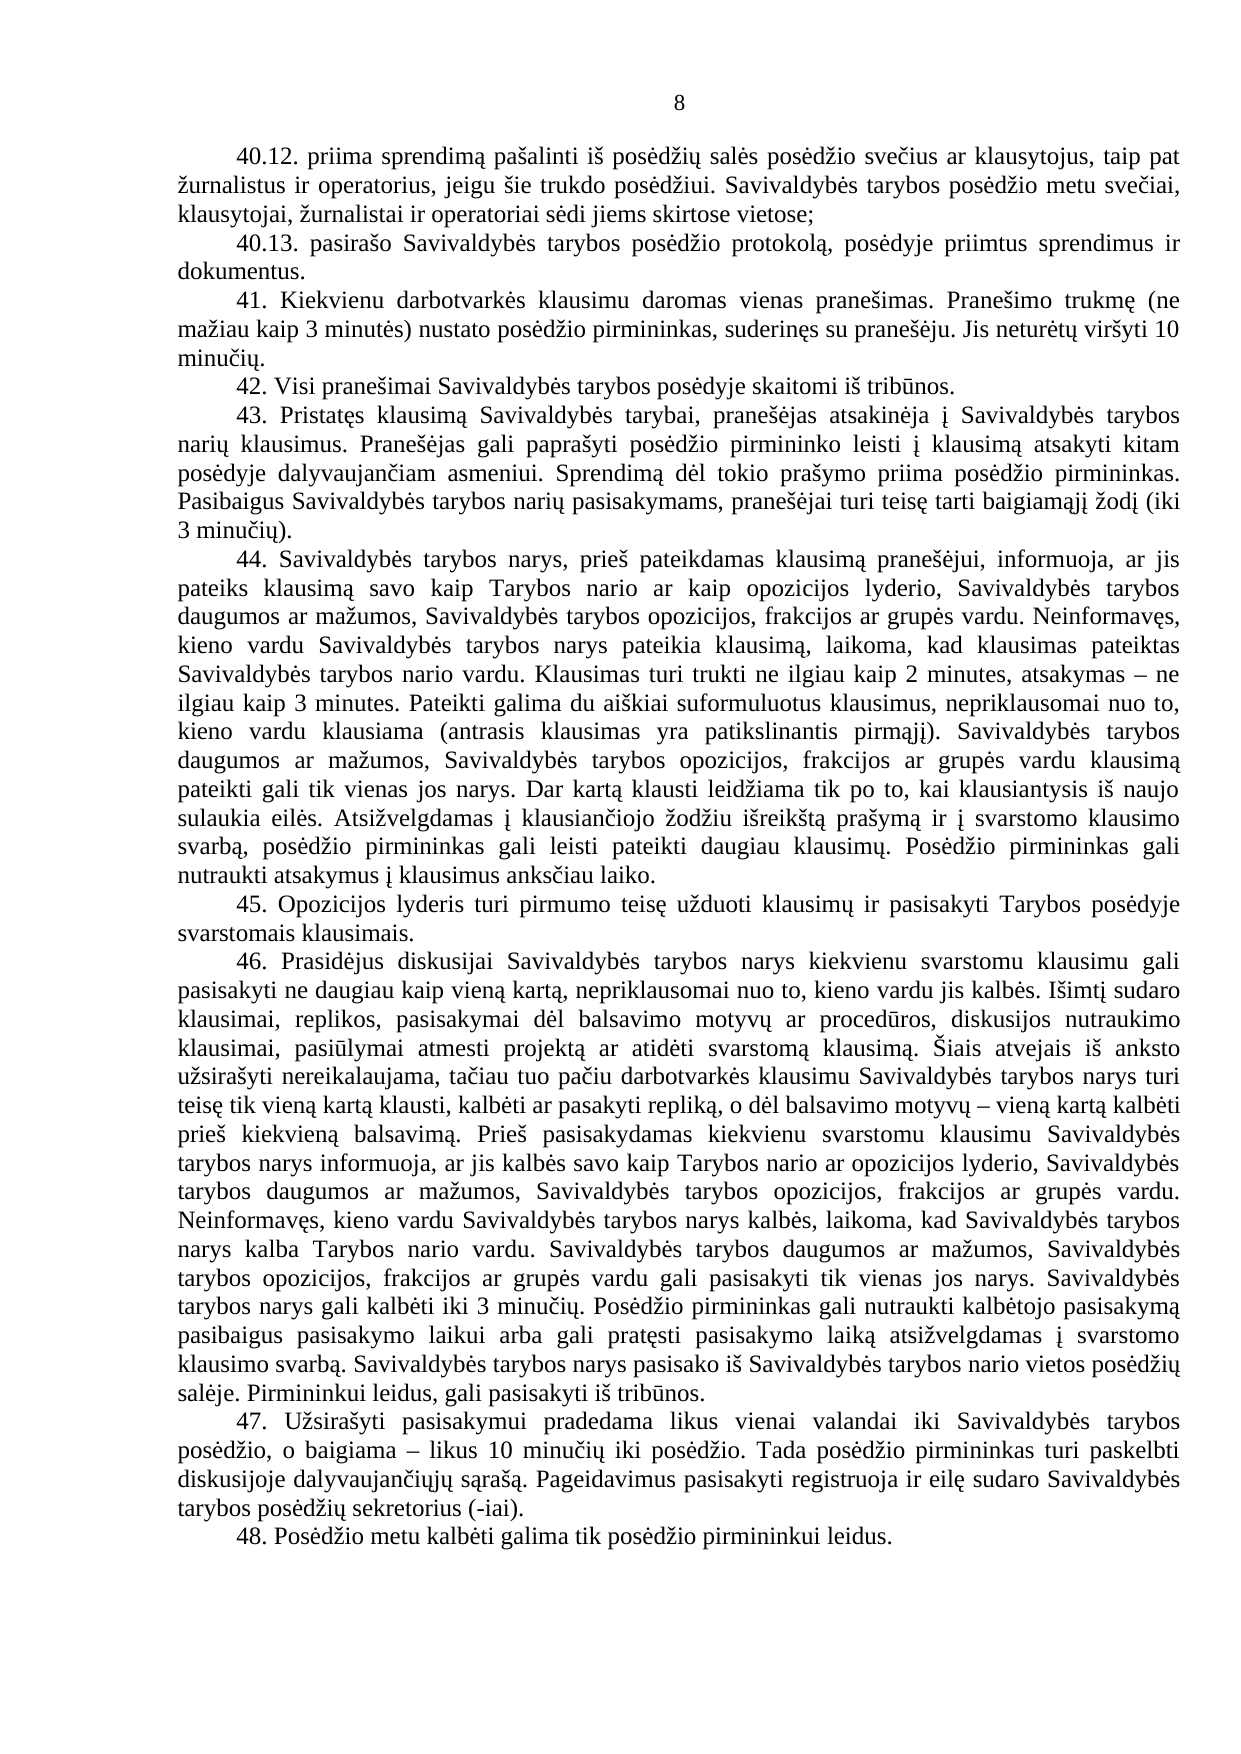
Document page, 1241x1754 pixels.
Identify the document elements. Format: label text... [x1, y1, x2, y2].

text 45. Opozicijos lyderis turi pirmumo teisę užduoti klausimų ir pasisakyti Tarybos posėdyje svarstomais klausimais. [177, 889, 1181, 946]
text 44. Savivaldybės tarybos narys, prieš pateikdamas klausimą pranešėjui, informuoja, ar jis pateiks klausimą savo kaip Tarybos nario ar kaip opozicijos lyderio, Savivaldybės tarybos daugumos ar mažumos, Savivaldybės tarybos opozicijos, frakcijos ar grupės vardu. Neinformavęs, kieno vardu Savivaldybės tarybos narys pateikia klausimą, laikoma, kad klausimas pateiktas Savivaldybės tarybos nario vardu. Klausimas turi trukti ne ilgiau kaip 2 minutes, atsakymas – ne ilgiau kaip 3 minutes. Pateikti galima du aiškiai suformuluotus klausimus, nepriklausomai nuo to, kieno vardu klausiama (antrasis klausimas yra patikslinantis pirmąjį). Savivaldybės tarybos daugumos ar mažumos, Savivaldybės tarybos opozicijos, frakcijos ar grupės vardu klausimą pateikti gali tik vienas jos narys. Dar kartą klausti leidžiama tik po to, kai klausiantysis iš naujo sulaukia eilės. Atsižvelgdamas į klausiančiojo žodžiu išreikštą prašymą ir į svarstomo klausimo svarbą, posėdžio pirmininkas gali leisti pateikti daugiau klausimų. Posėdžio pirmininkas gali nutraukti atsakymus į klausimus anksčiau laiko. [177, 544, 1181, 889]
text 46. Prasidėjus diskusijai Savivaldybės tarybos narys kiekvienu svarstomu klausimu gali pasisakyti ne daugiau kaip vieną kartą, nepriklausomai nuo to, kieno vardu jis kalbės. Išimtį sudaro klausimai, replikos, pasisakymai dėl balsavimo motyvų ar procedūros, diskusijos nutraukimo klausimai, pasiūlymai atmesti projektą ar atidėti svarstomą klausimą. Šiais atvejais iš anksto užsirašyti nereikalaujama, tačiau tuo pačiu darbotvarkės klausimu Savivaldybės tarybos narys turi teisę tik vieną kartą klausti, kalbėti ar pasakyti repliką, o dėl balsavimo motyvų – vieną kartą kalbėti prieš kiekvieną balsavimą. Prieš pasisakydamas kiekvienu svarstomu klausimu Savivaldybės tarybos narys informuoja, ar jis kalbės savo kaip Tarybos nario ar opozicijos lyderio, Savivaldybės tarybos daugumos ar mažumos, Savivaldybės tarybos opozicijos, frakcijos ar grupės vardu. Neinformavęs, kieno vardu Savivaldybės tarybos narys kalbės, laikoma, kad Savivaldybės tarybos narys kalba Tarybos nario vardu. Savivaldybės tarybos daugumos ar mažumos, Savivaldybės tarybos opozicijos, frakcijos ar grupės vardu gali pasisakyti tik vienas jos narys. Savivaldybės tarybos narys gali kalbėti iki 3 minučių. Posėdžio pirmininkas gali nutraukti kalbėtojo pasisakymą pasibaigus pasisakymo laikui arba gali pratęsti pasisakymo laiką atsižvelgdamas į svarstomo klausimo svarbą. Savivaldybės tarybos narys pasisako iš Savivaldybės tarybos nario vietos posėdžių salėje. Pirmininkui leidus, gali pasisakyti iš tribūnos. [177, 946, 1181, 1406]
text 47. Užsirašyti pasisakymui pradedama likus vienai valandai iki Savivaldybės tarybos posėdžio, o baigiama – likus 10 minučių iki posėdžio. Tada posėdžio pirmininkas turi paskelbti diskusijoje dalyvaujančiųjų sąrašą. Pageidavimus pasisakyti registruoja ir eilę sudaro Savivaldybės tarybos posėdžių sekretorius (-iai). [177, 1406, 1181, 1521]
text 43. Pristatęs klausimą Savivaldybės tarybai, pranešėjas atsakinėja į Savivaldybės tarybos narių klausimus. Pranešėjas gali paprašyti posėdžio pirmininko leisti į klausimą atsakyti kitam posėdyje dalyvaujančiam asmeniui. Sprendimą dėl tokio prašymo priima posėdžio pirmininkas. Pasibaigus Savivaldybės tarybos narių pasisakymams, pranešėjai turi teisę tarti baigiamąjį žodį (iki 3 minučių). [177, 400, 1181, 544]
text 48. Posėdžio metu kalbėti galima tik posėdžio pirmininkui leidus. [177, 1521, 1181, 1550]
text 41. Kiekvienu darbotvarkės klausimu daromas vienas pranešimas. Pranešimo trukmę (ne mažiau kaip 3 minutės) nustato posėdžio pirmininkas, suderinęs su pranešėju. Jis neturėtų viršyti 10 minučių. [177, 285, 1181, 371]
text 42. Visi pranešimai Savivaldybės tarybos posėdyje skaitomi iš tribūnos. [177, 371, 1181, 400]
text 40.12. priima sprendimą pašalinti iš posėdžių salės posėdžio svečius ar klausytojus, taip pat žurnalistus ir operatorius, jeigu šie trukdo posėdžiui. Savivaldybės tarybos posėdžio metu svečiai, klausytojai, žurnalistai ir operatoriai sėdi jiems skirtose vietose; [177, 141, 1181, 228]
text 40.13. pasirašo Savivaldybės tarybos posėdžio protokolą, posėdyje priimtus sprendimus ir dokumentus. [177, 228, 1181, 285]
